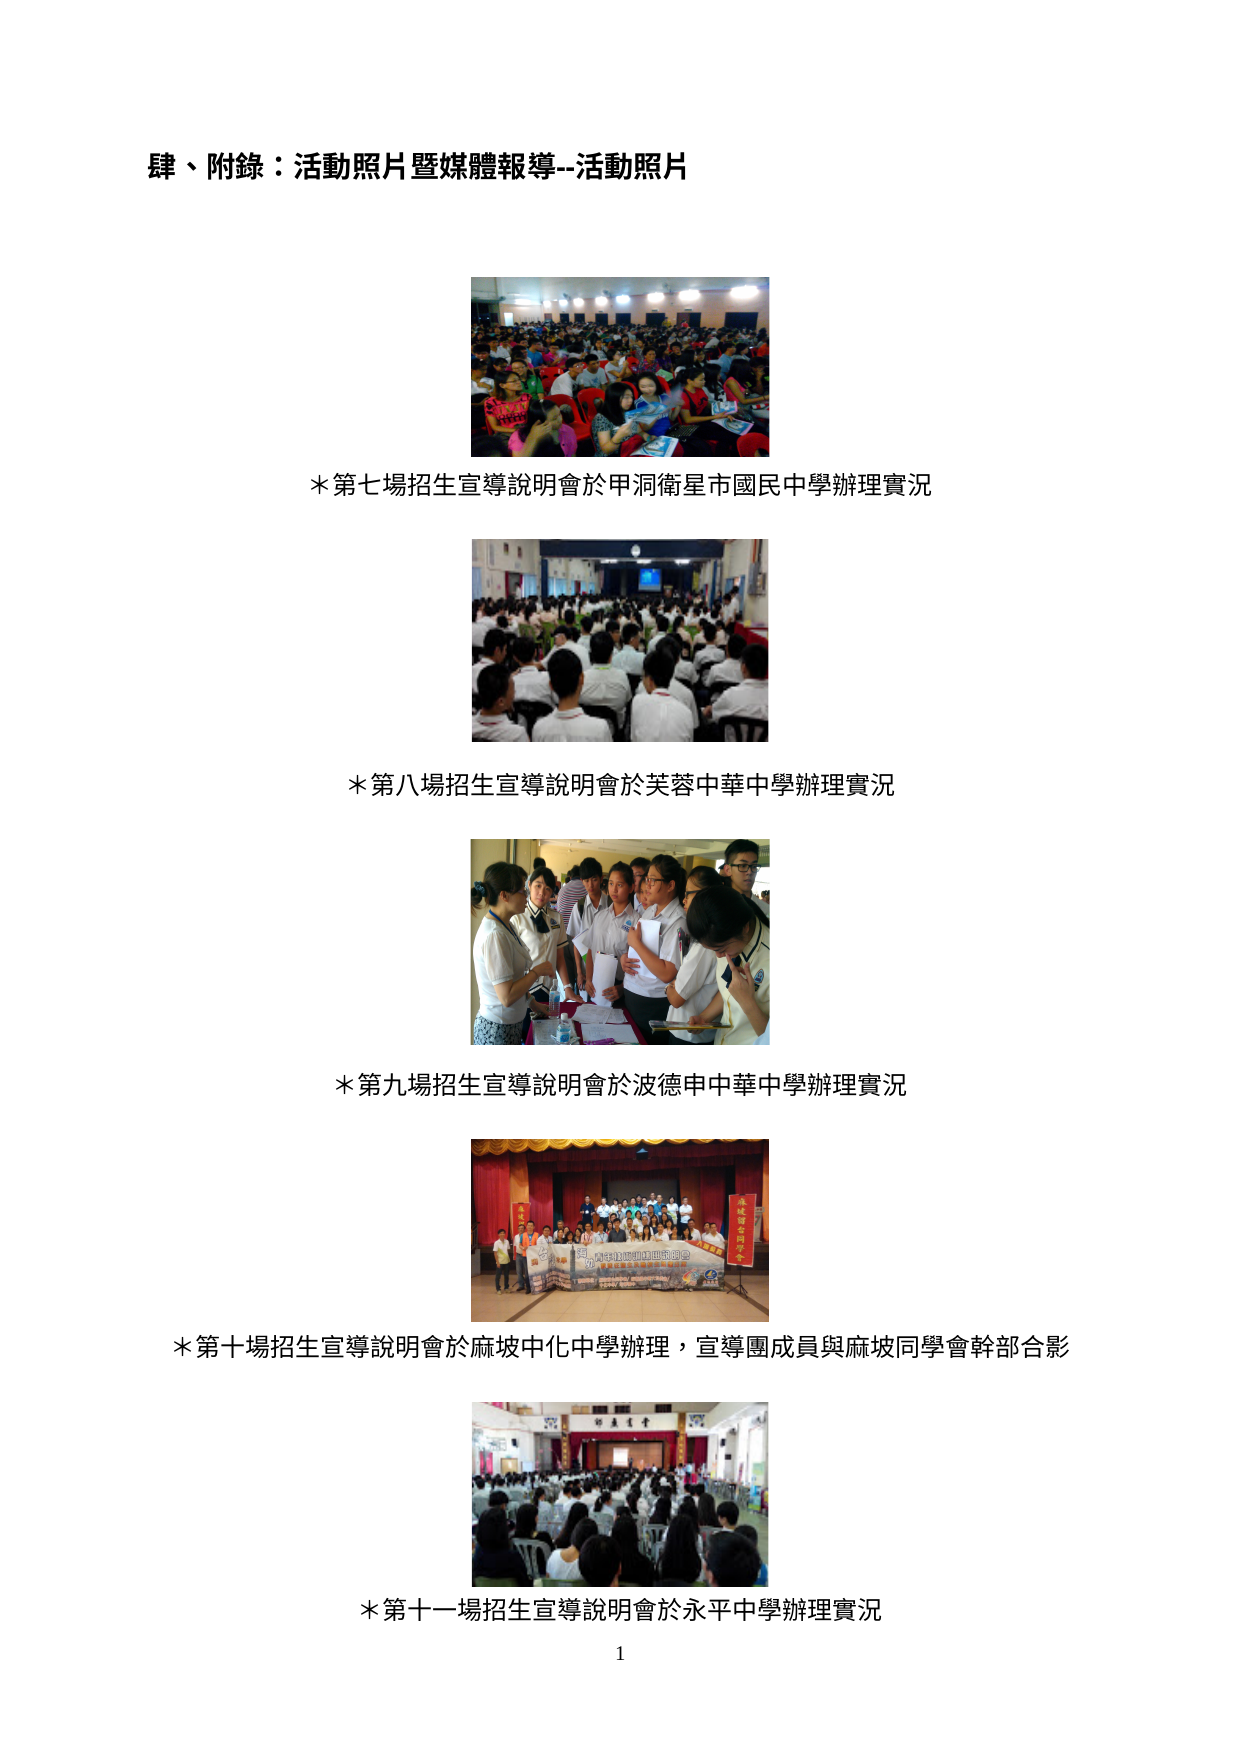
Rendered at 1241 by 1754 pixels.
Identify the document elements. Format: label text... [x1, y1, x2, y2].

picture [471, 1139, 769, 1322]
picture [471, 539, 769, 742]
text 肆、附錄：活動照片暨媒體報導--活動照片 [148, 127, 1092, 202]
picture [470, 839, 770, 1045]
text ＊第十一場招生宣導說明會於永平中學辦理實況 [148, 1589, 1092, 1627]
text ＊第八場招生宣導說明會於芙蓉中華中學辦理實況 [148, 764, 1092, 802]
picture [471, 1402, 769, 1587]
picture [471, 277, 770, 457]
text ＊第十場招生宣導說明會於麻坡中化中學辦理，宣導團成員與麻坡同學會幹部合影 [148, 1327, 1092, 1364]
text ＊第九場招生宣導說明會於波德申中華中學辦理實況 [148, 1064, 1092, 1102]
text ＊第七場招生宣導說明會於甲洞衛星市國民中學辦理實況 [148, 464, 1092, 502]
